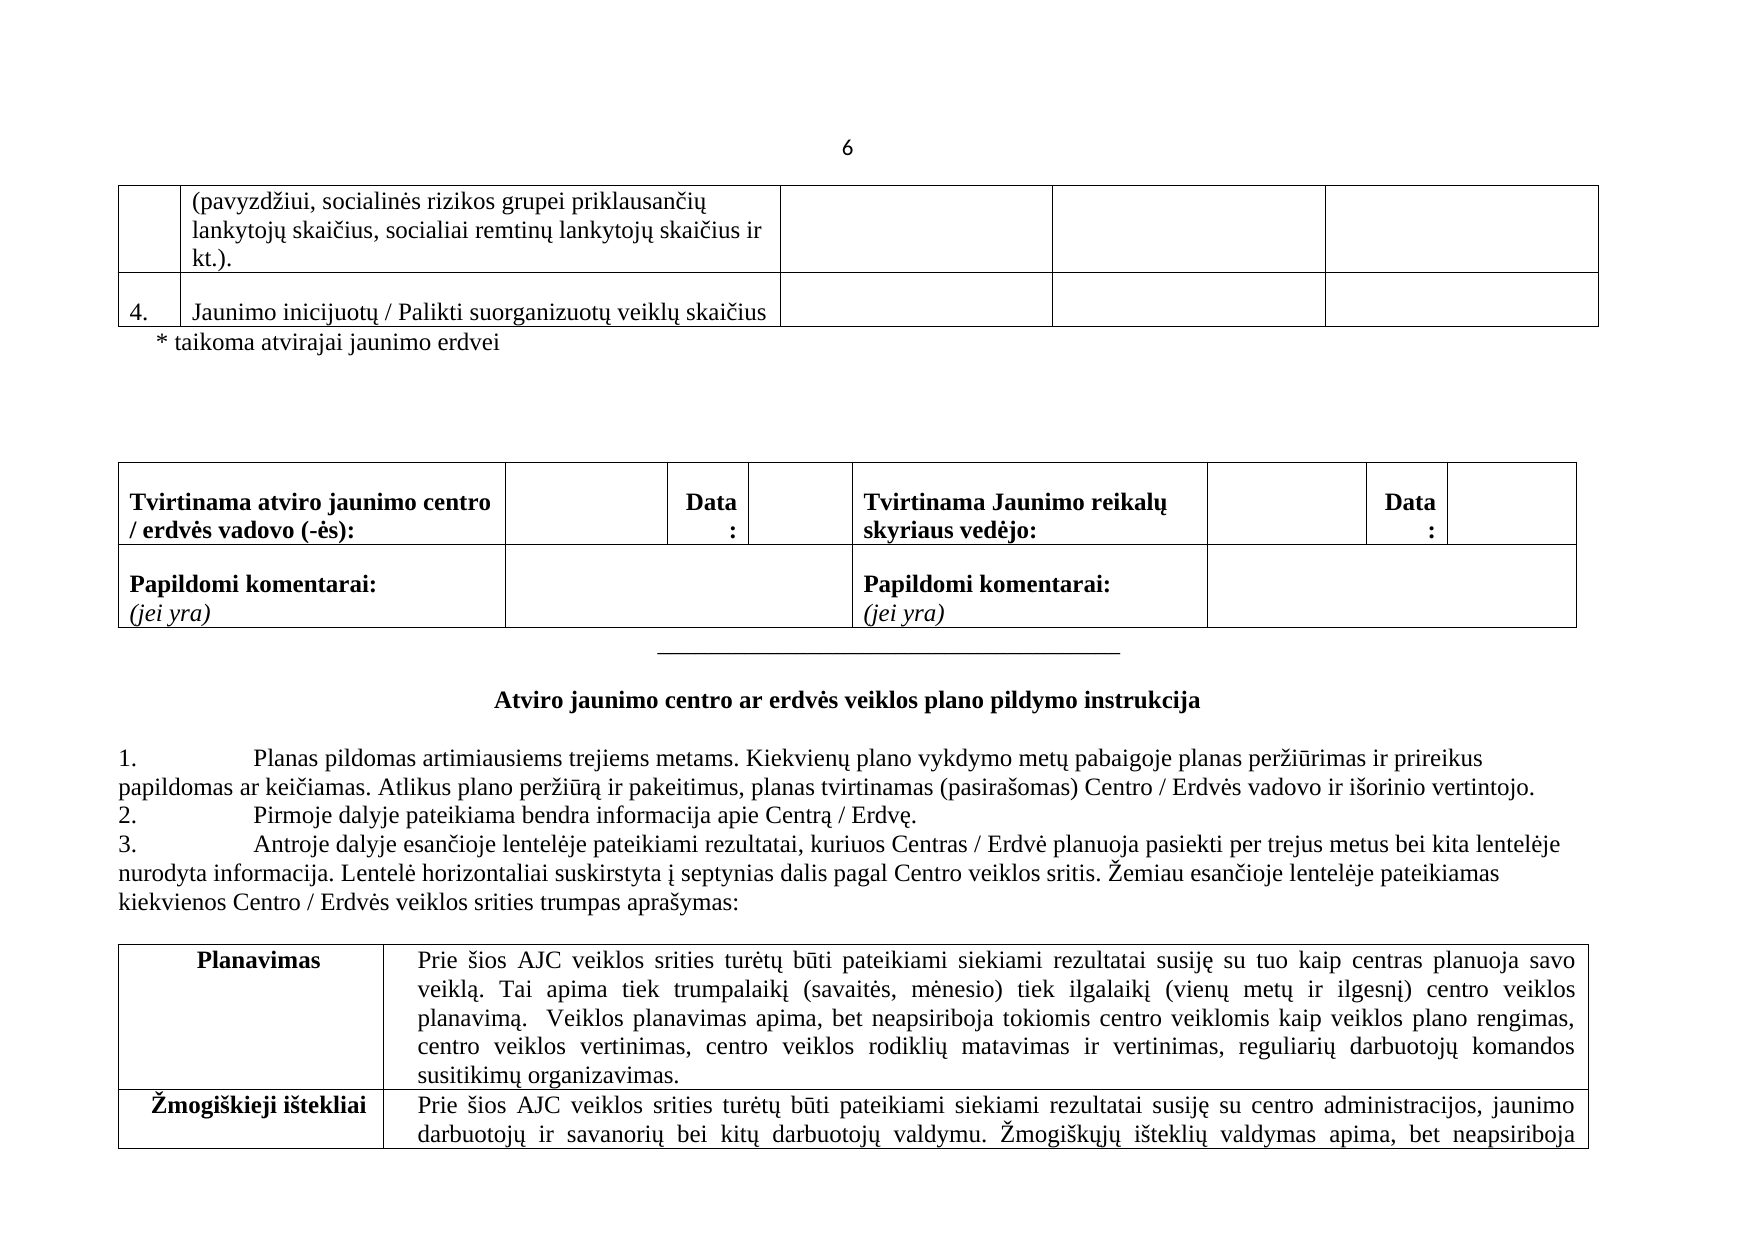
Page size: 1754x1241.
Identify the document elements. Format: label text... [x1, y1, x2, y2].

table_header Tvirtinama Jaunimo reikalų skyriaus vedėjo: [853, 463, 1207, 544]
table_cell [1053, 186, 1325, 272]
table_cell Papildomi komentarai: (jei yra) [853, 545, 1207, 627]
table_cell Papildomi komentarai: (jei yra) [119, 545, 505, 627]
text _____________________________________ [201, 628, 1577, 657]
table_cell [781, 273, 1052, 326]
text * taikoma atvirajai jaunimo erdvei [156, 327, 1577, 356]
text 2. Pirmoje dalyje pateikiama bendra informacija apie Centrą / Erdvę. [118, 800, 1577, 829]
table_cell [506, 545, 852, 627]
table_header [1208, 463, 1366, 544]
table_cell Prie šios AJC veiklos srities turėtų būti pateikiami siekiami rezultatai susiję su centro administracijos, jaunimo darbuotojų ir savanorių bei kitų darbuotojų valdymu. Žmogiškųjų išteklių valdymas apima, bet neapsiriboja [384, 1090, 1588, 1147]
table_header Prie šios AJC veiklos srities turėtų būti pateikiami siekiami rezultatai susiję su tuo kaip centras planuoja savo veiklą. Tai apima tiek trumpalaikį (savaitės, mėnesio) tiek ilgalaikį (vienų metų ir ilgesnį) centro veiklos planavimą. Veiklos planavimas apima, bet neapsiriboja tokiomis centro veiklomis kaip veiklos plano rengimas, centro veiklos vertinimas, centro veiklos rodiklių matavimas ir vertinimas, reguliarių darbuotojų komandos susitikimų organizavimas. [384, 945, 1588, 1089]
table_cell [1208, 545, 1576, 627]
table_cell (pavyzdžiui, socialinės rizikos grupei priklausančių lankytojų skaičius, socialiai remtinų lankytojų skaičius ir kt.). [181, 186, 780, 272]
text 3. Antroje dalyje esančioje lentelėje pateikiami rezultatai, kuriuos Centras / Erdvė planuoja pasiekti per trejus metus bei kita lentelėje nurodyta informacija. Lentelė horizontaliai suskirstyta į septynias dalis pagal Centro veiklos sritis. Žemiau esančioje lentelėje pateikiamas kiekvienos Centro / Erdvės veiklos srities trumpas aprašymas: [118, 829, 1577, 915]
table_cell 4. [119, 273, 180, 326]
text 1. Planas pildomas artimiausiems trejiems metams. Kiekvienų plano vykdymo metų pabaigoje planas peržiūrimas ir prireikus papildomas ar keičiamas. Atlikus plano peržiūrą ir pakeitimus, planas tvirtinamas (pasirašomas) Centro / Erdvės vadovo ir išorinio vertintojo. [118, 743, 1577, 800]
table_cell [1326, 186, 1598, 272]
table_cell [781, 186, 1052, 272]
table_header Planavimas [119, 945, 383, 1089]
table_cell [119, 186, 180, 272]
table_header Data: [668, 463, 748, 544]
table_header [1448, 463, 1576, 544]
text Atviro jaunimo centro ar erdvės veiklos plano pildymo instrukcija [118, 685, 1577, 714]
table_cell Žmogiškieji ištekliai [119, 1090, 383, 1147]
table_header Data: [1367, 463, 1447, 544]
table_cell [1053, 273, 1325, 326]
table_header [506, 463, 667, 544]
table_header [749, 463, 852, 544]
table_cell [1326, 273, 1598, 326]
table_cell Jaunimo inicijuotų / Palikti suorganizuotų veiklų skaičius [181, 273, 780, 326]
table_header Tvirtinama atviro jaunimo centro / erdvės vadovo (-ės): [119, 463, 505, 544]
